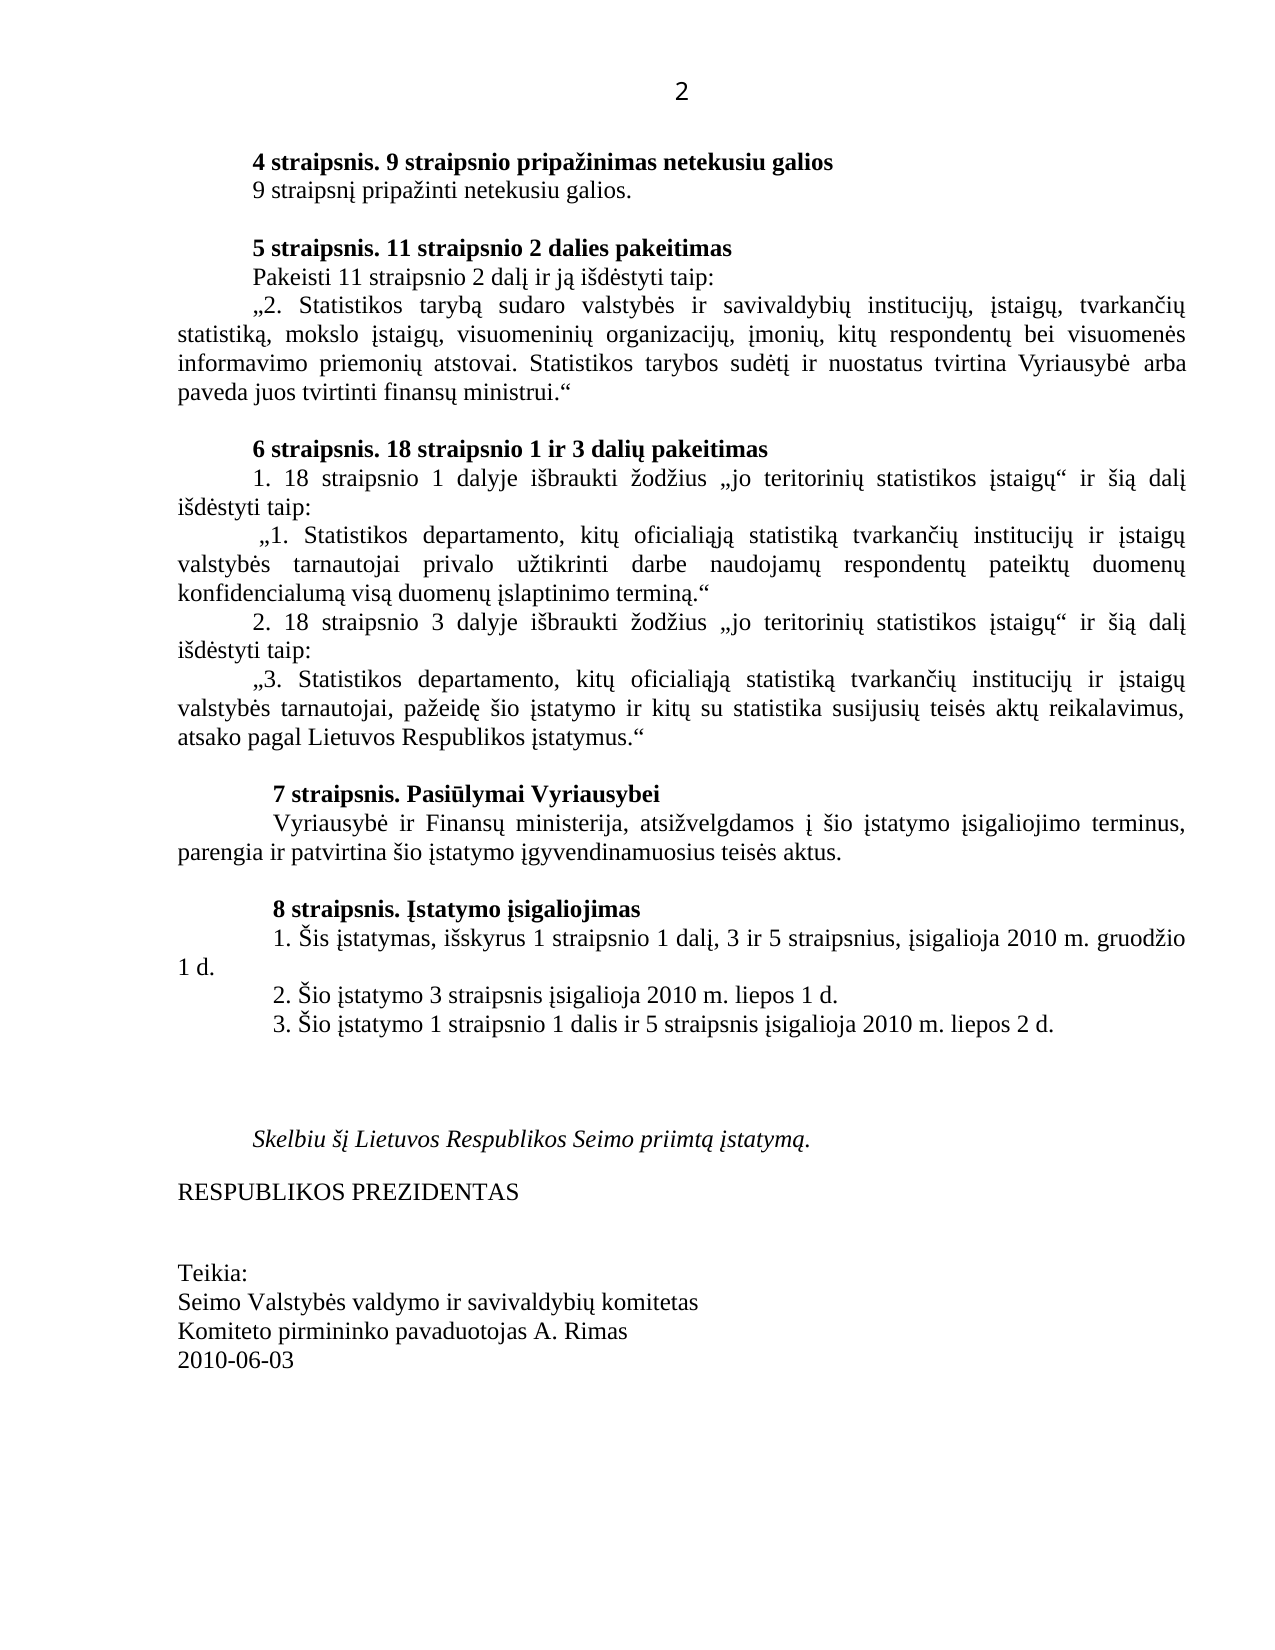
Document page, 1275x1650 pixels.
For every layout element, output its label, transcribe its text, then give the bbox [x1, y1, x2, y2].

text 8 straipsnis. Įstatymo įsigaliojimas [177, 894, 1186, 923]
text 9 straipsnį pripažinti netekusiu galios. [177, 176, 1186, 204]
text 1. Šis įstatymas, išskyrus 1 straipsnio 1 dalį, 3 ir 5 straipsnius, įsigalioja 2010 m. gruodžio 1 d. [177, 923, 1186, 981]
text 1. 18 straipsnio 1 dalyje išbraukti žodžius „jo teritorinių statistikos įstaigų“ ir šią dalį išdėstyti taip: [177, 463, 1186, 521]
text 2010-06-03 [177, 1345, 1186, 1373]
text Vyriausybė ir Finansų ministerija, atsižvelgdamos į šio įstatymo įsigaliojimo terminus, parengia ir patvirtina šio įstatymo įgyvendinamuosius teisės aktus. [177, 808, 1186, 866]
text 4 straipsnis. 9 straipsnio pripažinimas netekusiu galios [177, 147, 1186, 176]
text „2. Statistikos tarybą sudaro valstybės ir savivaldybių institucijų, įstaigų, tvarkančių statistiką, mokslo įstaigų, visuomeninių organizacijų, įmonių, kitų respondentų bei visuomenės informavimo priemonių atstovai. Statistikos tarybos sudėtį ir nuostatus tvirtina Vyriausybė arba paveda juos tvirtinti finansų ministrui.“ [177, 291, 1186, 406]
text 2. Šio įstatymo 3 straipsnis įsigalioja 2010 m. liepos 1 d. [177, 981, 1186, 1009]
text Pakeisti 11 straipsnio 2 dalį ir ją išdėstyti taip: [177, 262, 1186, 291]
text Seimo Valstybės valdymo ir savivaldybių komitetas [177, 1287, 1186, 1316]
text RESPUBLIKOS PREZIDENTAS [177, 1177, 1186, 1206]
text 3. Šio įstatymo 1 straipsnio 1 dalis ir 5 straipsnis įsigalioja 2010 m. liepos 2 d. [177, 1009, 1186, 1038]
text Komiteto pirmininko pavaduotojas A. Rimas [177, 1316, 1186, 1345]
text „1. Statistikos departamento, kitų oficialiąją statistiką tvarkančių institucijų ir įstaigų valstybės tarnautojai privalo užtikrinti darbe naudojamų respondentų pateiktų duomenų konfidencialumą visą duomenų įslaptinimo terminą.“ [177, 521, 1186, 607]
text 5 straipsnis. 11 straipsnio 2 dalies pakeitimas [177, 233, 1186, 262]
text 7 straipsnis. Pasiūlymai Vyriausybei [177, 779, 1186, 808]
text Skelbiu šį Lietuvos Respublikos Seimo priimtą įstatymą. [177, 1124, 1186, 1153]
text 6 straipsnis. 18 straipsnio 1 ir 3 dalių pakeitimas [177, 434, 1186, 463]
text Teikia: [177, 1258, 1186, 1287]
text „3. Statistikos departamento, kitų oficialiąją statistiką tvarkančių institucijų ir įstaigų valstybės tarnautojai, pažeidę šio įstatymo ir kitų su statistika susijusių teisės aktų reikalavimus, atsako pagal Lietuvos Respublikos įstatymus.“ [177, 664, 1186, 751]
text 2. 18 straipsnio 3 dalyje išbraukti žodžius „jo teritorinių statistikos įstaigų“ ir šią dalį išdėstyti taip: [177, 607, 1186, 664]
